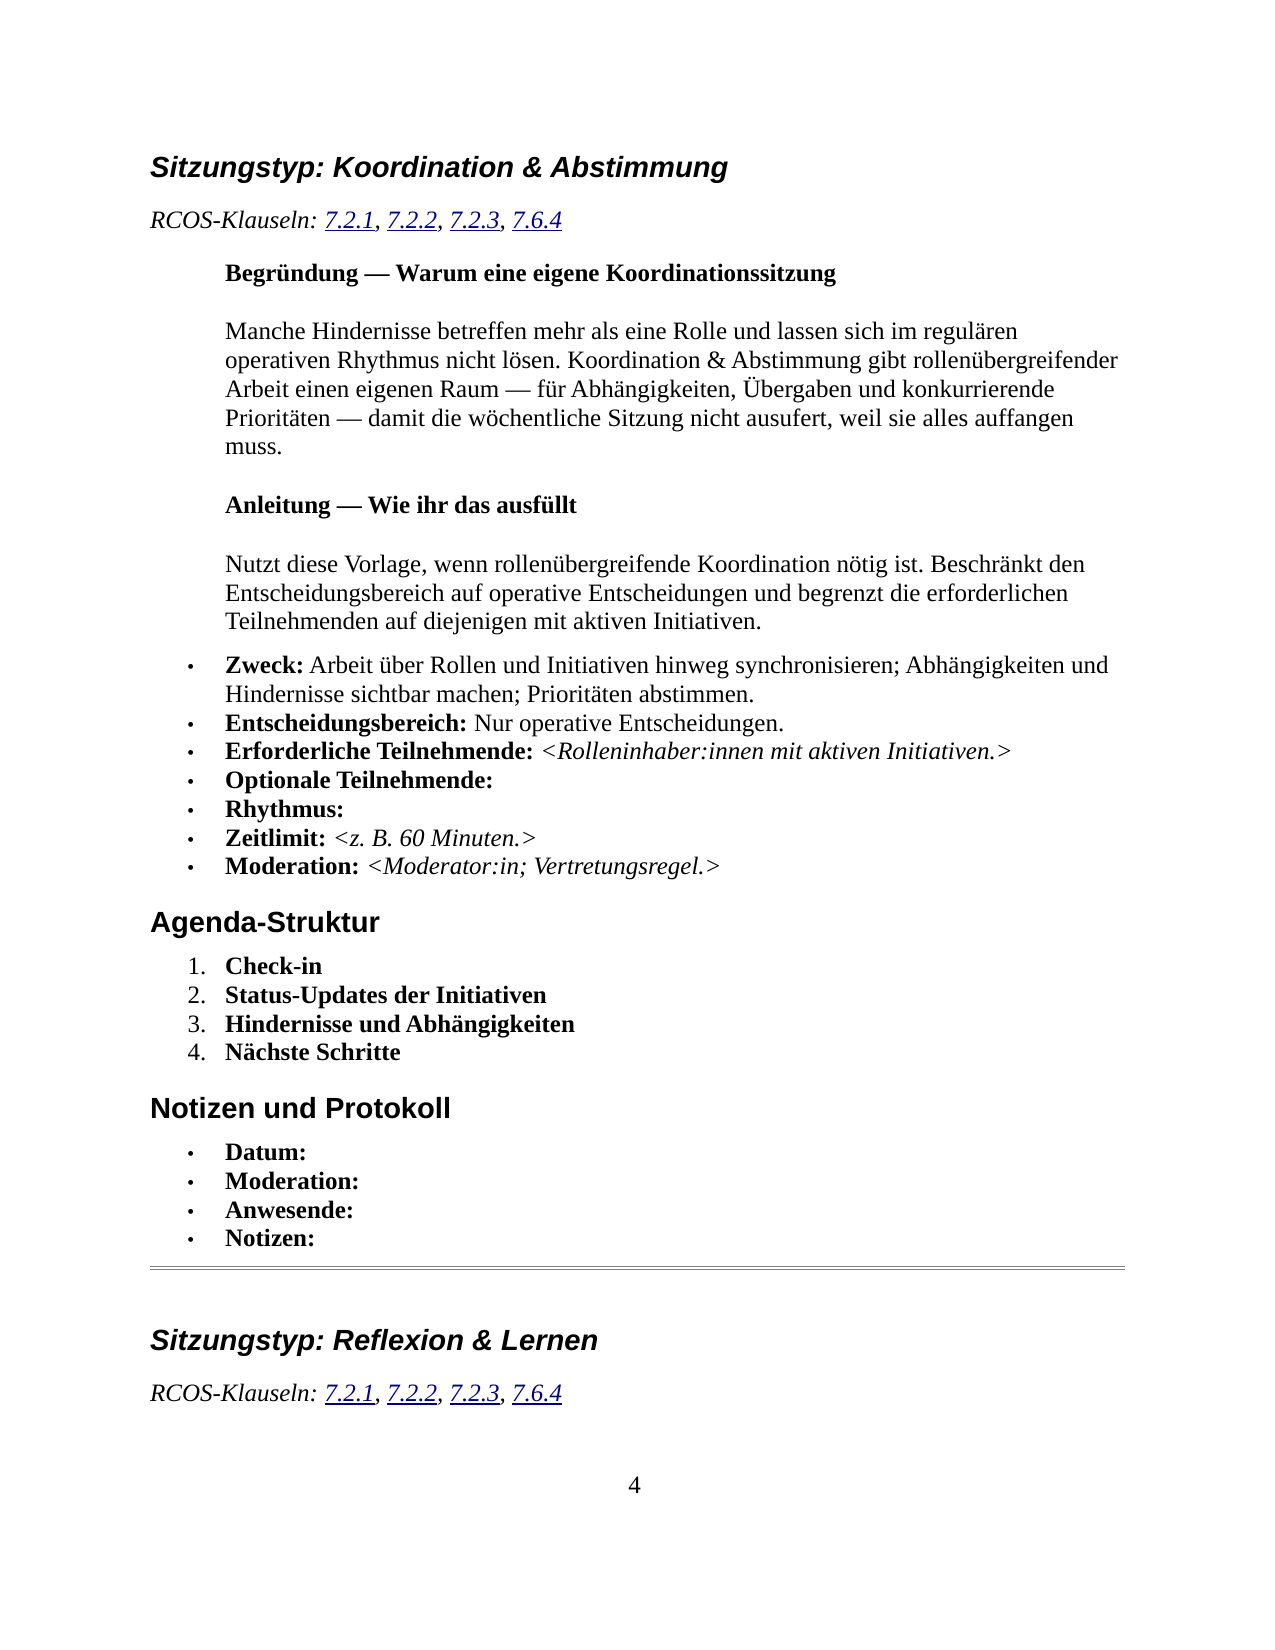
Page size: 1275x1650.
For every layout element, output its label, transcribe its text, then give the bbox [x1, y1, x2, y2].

list Entscheidungsbereich: Nur operative Entscheidungen. [187, 708, 1125, 736]
text Begründung — Warum eine eigene Koordinationssitzung [225, 258, 1125, 286]
subtitle Agenda-Struktur [150, 905, 1125, 939]
list Rhythmus: [187, 794, 1125, 823]
list Optionale Teilnehmende: [187, 765, 1125, 794]
list Nächste Schritte [187, 1037, 1125, 1066]
list Erforderliche Teilnehmende: <Rolleninhaber:innen mit aktiven Initiativen.> [187, 736, 1125, 765]
list Hindernisse und Abhängigkeiten [187, 1009, 1125, 1037]
list Moderation: [187, 1166, 1125, 1195]
text RCOS-Klauseln: 7.2.1, 7.2.2, 7.2.3, 7.6.4 [150, 205, 1125, 234]
list Moderation: <Moderator:in; Vertretungsregel.> [187, 851, 1125, 880]
list Datum: [187, 1137, 1125, 1166]
list Check-in [187, 951, 1125, 980]
list Notizen: [187, 1223, 1125, 1252]
list Zweck: Arbeit über Rollen und Initiativen hinweg synchronisieren; Abhängigkeiten und Hindernisse sichtbar machen; Prioritäten abstimmen. [187, 650, 1125, 708]
text Manche Hindernisse betreffen mehr als eine Rolle und lassen sich im regulären operativen Rhythmus nicht lösen. Koordination & Abstimmung gibt rollenübergreifender Arbeit einen eigenen Raum — für Abhängigkeiten, Übergaben und konkurrierende Prioritäten — damit die wöchentliche Sitzung nicht ausufert, weil sie alles auffangen muss. [225, 316, 1125, 460]
text Anleitung — Wie ihr das ausfüllt [225, 490, 1125, 519]
list Zeitlimit: <z. B. 60 Minuten.> [187, 823, 1125, 851]
list Status-Updates der Initiativen [187, 980, 1125, 1009]
subtitle Notizen und Protokoll [150, 1091, 1125, 1125]
text Nutzt diese Vorlage, wenn rollenübergreifende Koordination nötig ist. Beschränkt den Entscheidungsbereich auf operative Entscheidungen und begrenzt die erforderlichen Teilnehmenden auf diejenigen mit aktiven Initiativen. [225, 549, 1125, 635]
list Anwesende: [187, 1195, 1125, 1223]
subtitle Sitzungstyp: Koordination & Abstimmung [150, 150, 1125, 183]
subtitle Sitzungstyp: Reflexion & Lernen [150, 1323, 1125, 1357]
text RCOS-Klauseln: 7.2.1, 7.2.2, 7.2.3, 7.6.4 [150, 1378, 1125, 1407]
